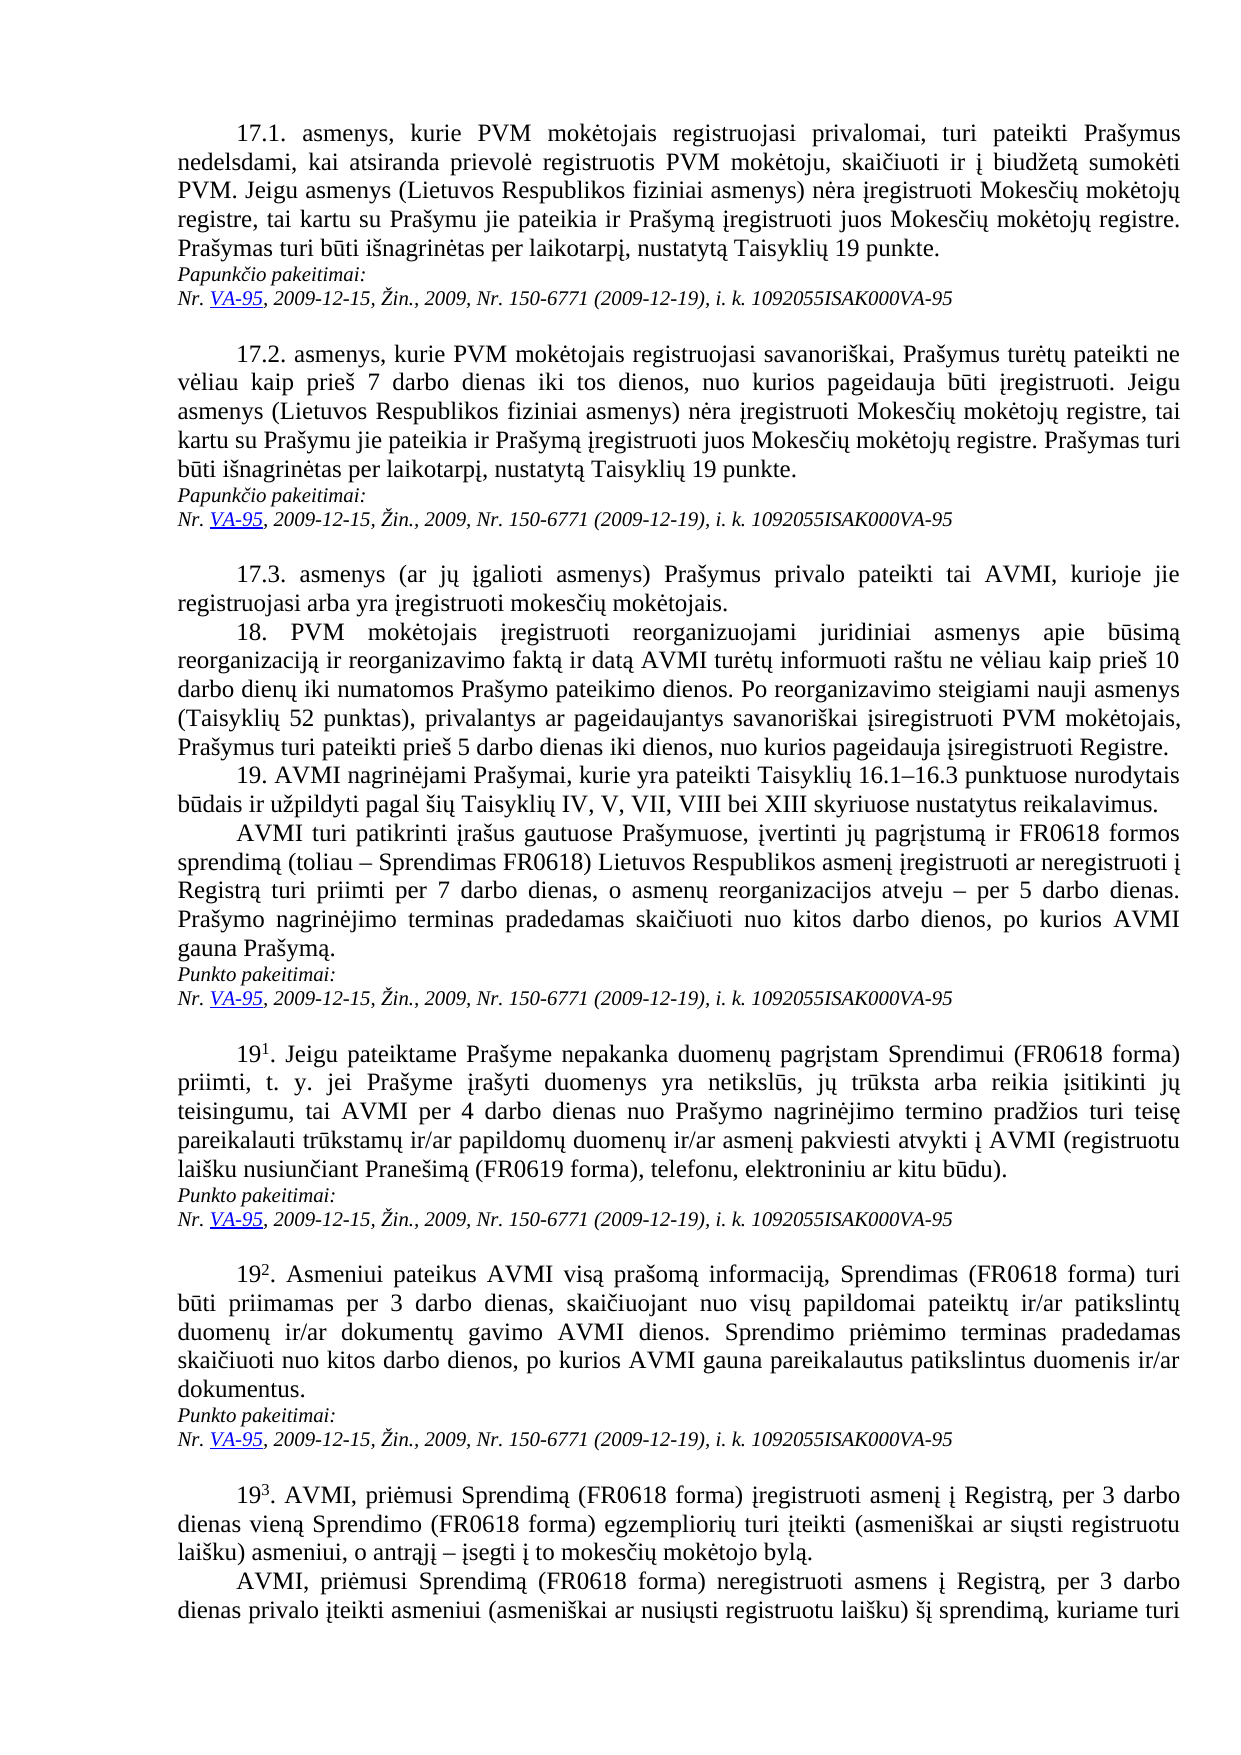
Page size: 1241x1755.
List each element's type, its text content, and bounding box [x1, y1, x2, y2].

text Punkto pakeitimai: [177, 1182, 1181, 1207]
text AVMI turi patikrinti įrašus gautuose Prašymuose, įvertinti jų pagrįstumą ir FR0618 formos sprendimą (toliau – Sprendimas FR0618) Lietuvos Respublikos asmenį įregistruoti ar neregistruoti į Registrą turi priimti per 7 darbo dienas, o asmenų reorganizacijos atveju – per 5 darbo dienas. Prašymo nagrinėjimo terminas pradedamas skaičiuoti nuo kitos darbo dienos, po kurios AVMI gauna Prašymą. [177, 818, 1181, 962]
text Papunkčio pakeitimai: [177, 262, 1181, 286]
text AVMI, priėmusi Sprendimą (FR0618 forma) neregistruoti asmens į Registrą, per 3 darbo dienas privalo įteikti asmeniui (asmeniškai ar nusiųsti registruotu laišku) šį sprendimą, kuriame turi [177, 1566, 1181, 1624]
text Nr. VA-95, 2009-12-15, Žin., 2009, Nr. 150-6771 (2009-12-19), i. k. 1092055ISAK000VA-95 [177, 986, 1181, 1010]
text 18. PVM mokėtojais įregistruoti reorganizuojami juridiniai asmenys apie būsimą reorganizaciją ir reorganizavimo faktą ir datą AVMI turėtų informuoti raštu ne vėliau kaip prieš 10 darbo dienų iki numatomos Prašymo pateikimo dienos. Po reorganizavimo steigiami nauji asmenys (Taisyklių 52 punktas), privalantys ar pageidaujantys savanoriškai įsiregistruoti PVM mokėtojais, Prašymus turi pateikti prieš 5 darbo dienas iki dienos, nuo kurios pageidauja įsiregistruoti Registre. [177, 617, 1181, 761]
text 193. AVMI, priėmusi Sprendimą (FR0618 forma) įregistruoti asmenį į Registrą, per 3 darbo dienas vieną Sprendimo (FR0618 forma) egzempliorių turi įteikti (asmeniškai ar siųsti registruotu laišku) asmeniui, o antrąjį – įsegti į to mokesčių mokėtojo bylą. [177, 1480, 1181, 1566]
text 17.3. asmenys (ar jų įgalioti asmenys) Prašymus privalo pateikti tai AVMI, kurioje jie registruojasi arba yra įregistruoti mokesčių mokėtojais. [177, 559, 1181, 617]
text Papunkčio pakeitimai: [177, 482, 1181, 507]
text 191. Jeigu pateiktame Prašyme nepakanka duomenų pagrįstam Sprendimui (FR0618 forma) priimti, t. y. jei Prašyme įrašyti duomenys yra netikslūs, jų trūksta arba reikia įsitikinti jų teisingumu, tai AVMI per 4 darbo dienas nuo Prašymo nagrinėjimo termino pradžios turi teisę pareikalauti trūkstamų ir/ar papildomų duomenų ir/ar asmenį pakviesti atvykti į AVMI (registruotu laišku nusiunčiant Pranešimą (FR0619 forma), telefonu, elektroniniu ar kitu būdu). [177, 1039, 1181, 1182]
text 17.1. asmenys, kurie PVM mokėtojais registruojasi privalomai, turi pateikti Prašymus nedelsdami, kai atsiranda prievolė registruotis PVM mokėtoju, skaičiuoti ir į biudžetą sumokėti PVM. Jeigu asmenys (Lietuvos Respublikos fiziniai asmenys) nėra įregistruoti Mokesčių mokėtojų registre, tai kartu su Prašymu jie pateikia ir Prašymą įregistruoti juos Mokesčių mokėtojų registre. Prašymas turi būti išnagrinėtas per laikotarpį, nustatytą Taisyklių 19 punkte. [177, 118, 1181, 262]
text Nr. VA-95, 2009-12-15, Žin., 2009, Nr. 150-6771 (2009-12-19), i. k. 1092055ISAK000VA-95 [177, 1427, 1181, 1451]
text Nr. VA-95, 2009-12-15, Žin., 2009, Nr. 150-6771 (2009-12-19), i. k. 1092055ISAK000VA-95 [177, 507, 1181, 531]
text 192. Asmeniui pateikus AVMI visą prašomą informaciją, Sprendimas (FR0618 forma) turi būti priimamas per 3 darbo dienas, skaičiuojant nuo visų papildomai pateiktų ir/ar patikslintų duomenų ir/ar dokumentų gavimo AVMI dienos. Sprendimo priėmimo terminas pradedamas skaičiuoti nuo kitos darbo dienos, po kurios AVMI gauna pareikalautus patikslintus duomenis ir/ar dokumentus. [177, 1259, 1181, 1403]
text 17.2. asmenys, kurie PVM mokėtojais registruojasi savanoriškai, Prašymus turėtų pateikti ne vėliau kaip prieš 7 darbo dienas iki tos dienos, nuo kurios pageidauja būti įregistruoti. Jeigu asmenys (Lietuvos Respublikos fiziniai asmenys) nėra įregistruoti Mokesčių mokėtojų registre, tai kartu su Prašymu jie pateikia ir Prašymą įregistruoti juos Mokesčių mokėtojų registre. Prašymas turi būti išnagrinėtas per laikotarpį, nustatytą Taisyklių 19 punkte. [177, 339, 1181, 482]
text 19. AVMI nagrinėjami Prašymai, kurie yra pateikti Taisyklių 16.1–16.3 punktuose nurodytais būdais ir užpildyti pagal šių Taisyklių IV, V, VII, VIII bei XIII skyriuose nustatytus reikalavimus. [177, 761, 1181, 818]
text Punkto pakeitimai: [177, 962, 1181, 986]
text Nr. VA-95, 2009-12-15, Žin., 2009, Nr. 150-6771 (2009-12-19), i. k. 1092055ISAK000VA-95 [177, 1207, 1181, 1231]
text Nr. VA-95, 2009-12-15, Žin., 2009, Nr. 150-6771 (2009-12-19), i. k. 1092055ISAK000VA-95 [177, 286, 1181, 310]
text Punkto pakeitimai: [177, 1403, 1181, 1427]
